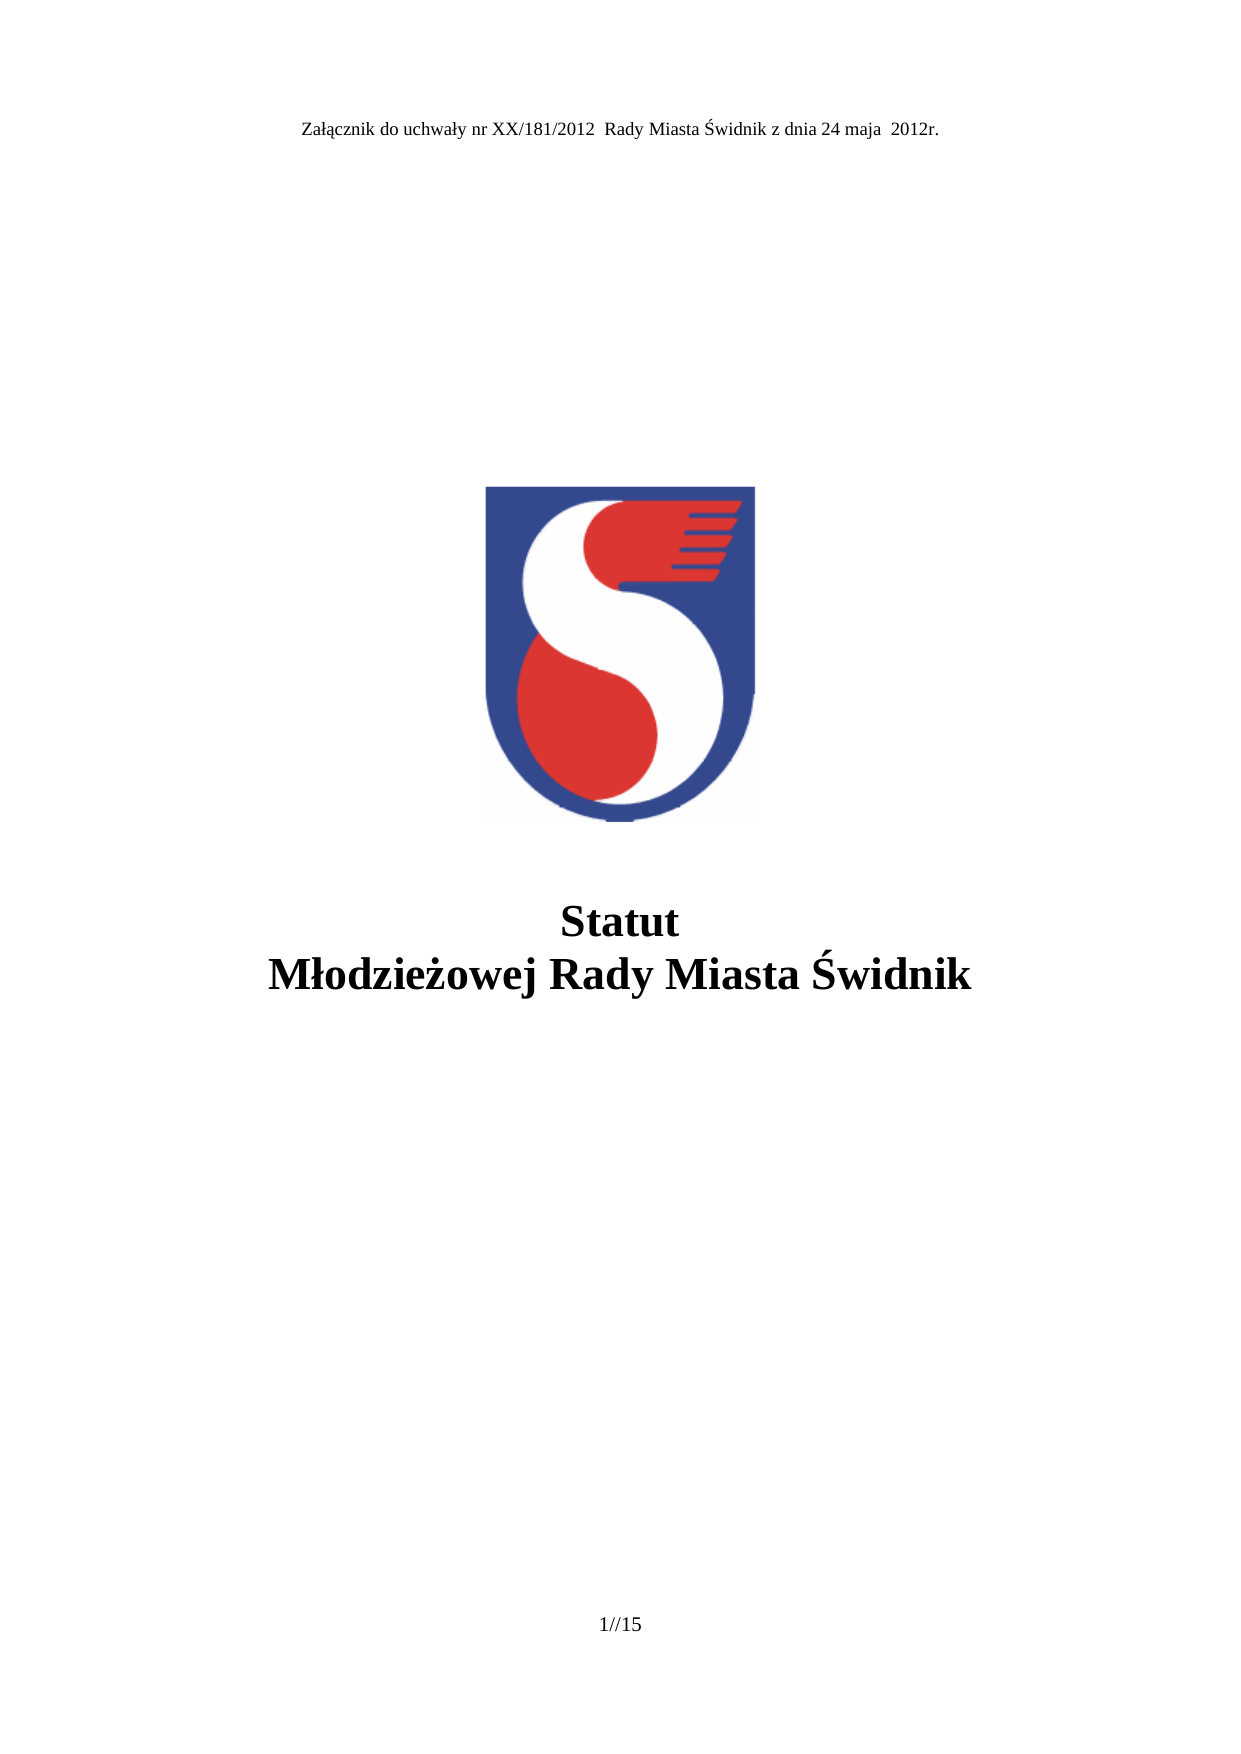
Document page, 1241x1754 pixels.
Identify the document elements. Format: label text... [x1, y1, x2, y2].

text Statut [118, 894, 1122, 946]
text Młodzieżowej Rady Miasta Świdnik [118, 946, 1122, 999]
